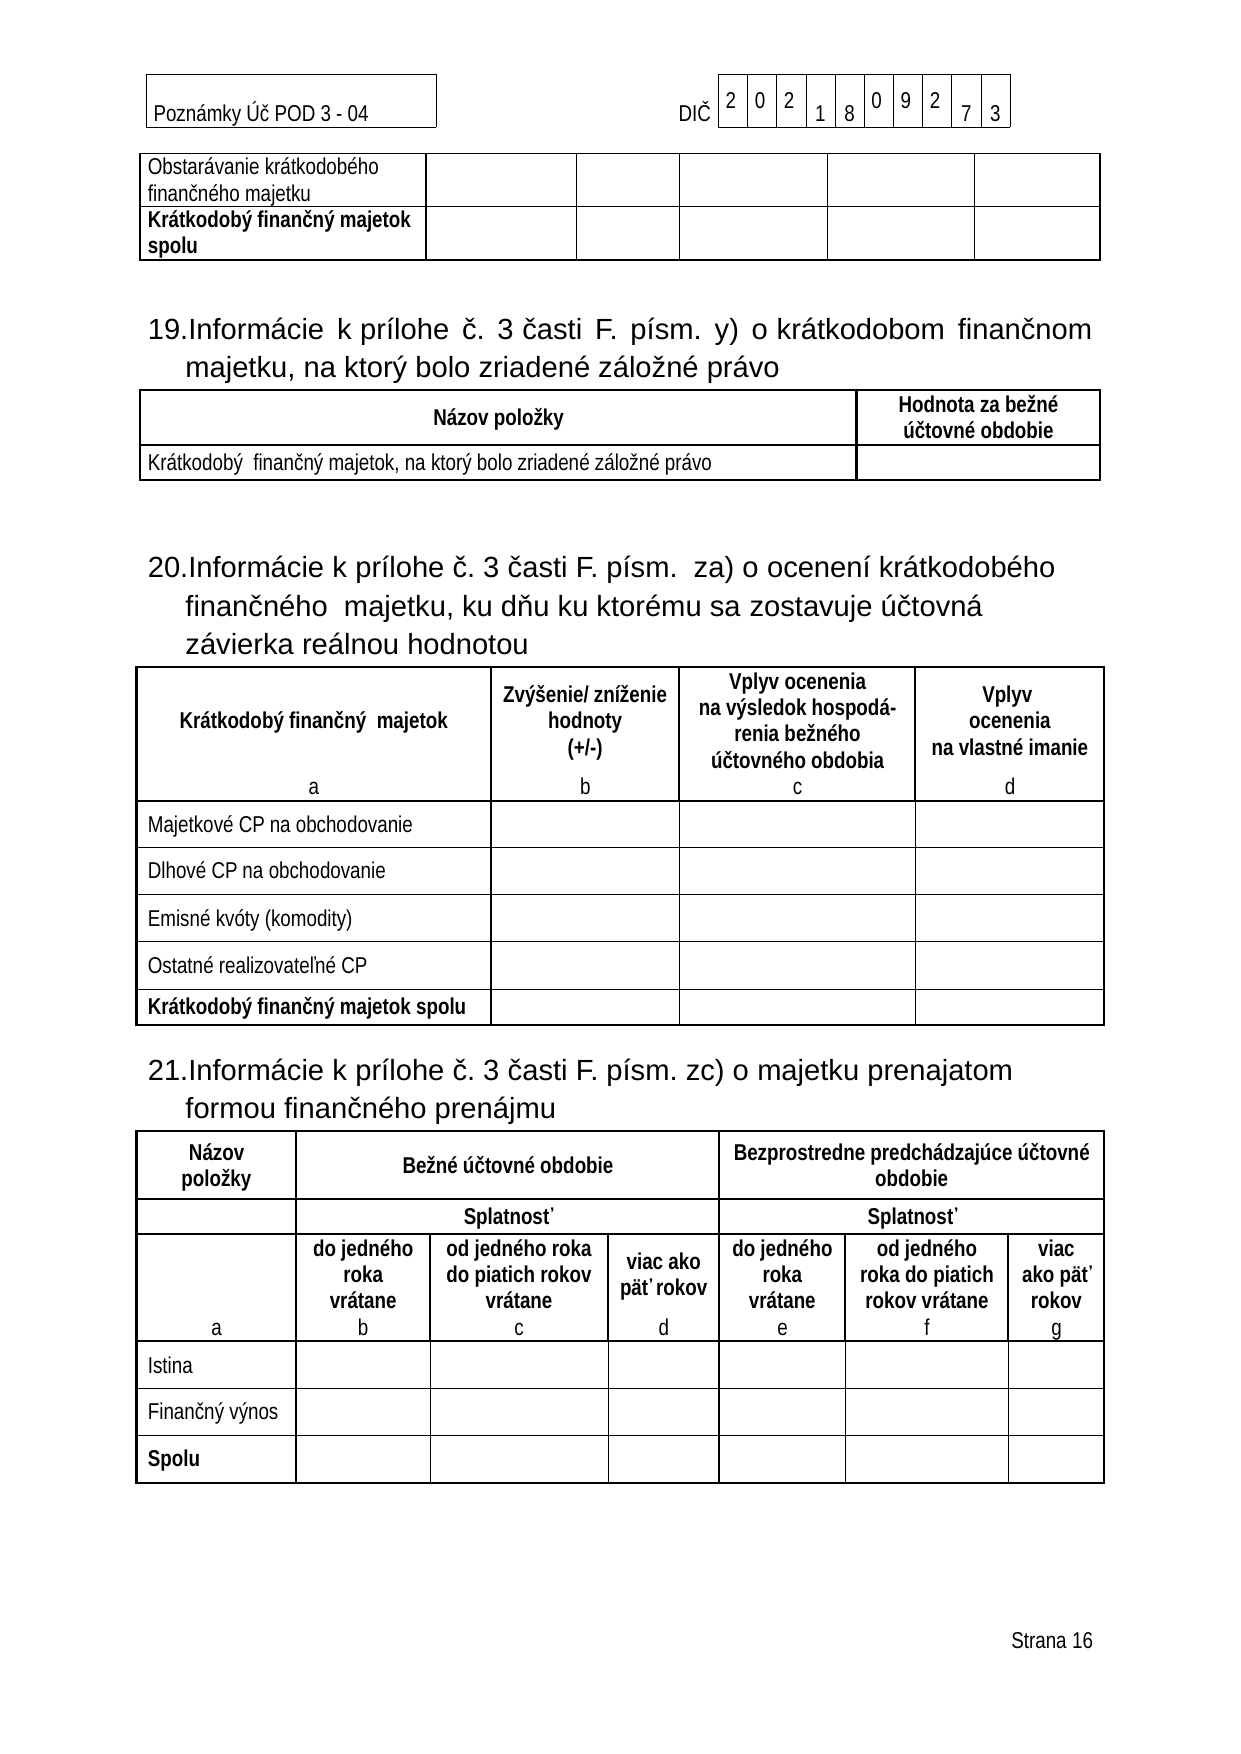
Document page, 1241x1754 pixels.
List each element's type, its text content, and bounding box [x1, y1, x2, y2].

table_cell Obstarávanie krátkodobého finančného majetku [141, 154, 425, 206]
table_cell Ostatné realizovateľné CP [138, 942, 490, 989]
table_cell [720, 1436, 845, 1482]
table_cell [427, 207, 576, 259]
table_cell [577, 154, 679, 206]
table_cell [720, 1389, 845, 1435]
table_cell od jedného roka do piatich rokov vrátane [431, 1235, 607, 1314]
table_cell d [609, 1314, 718, 1340]
table_cell [975, 154, 1099, 206]
table_cell [680, 802, 915, 847]
table_cell [916, 802, 1103, 847]
table_header Vplyv ocenenia na vlastné imanie [916, 668, 1103, 773]
table_cell Splatnosť [720, 1200, 1103, 1233]
table_cell a [138, 773, 490, 799]
table_cell [297, 1342, 430, 1387]
table_cell [431, 1342, 608, 1387]
table_cell [916, 990, 1103, 1024]
table_cell Krátkodobý finančný majetok spolu [141, 207, 425, 259]
table_cell Istina [138, 1342, 295, 1387]
table_cell [680, 942, 915, 989]
table_cell [297, 1389, 430, 1435]
table_cell [609, 1342, 718, 1387]
table_cell [609, 1436, 718, 1482]
table_cell [1009, 1342, 1103, 1387]
table_cell d [916, 773, 1103, 799]
table_cell [828, 154, 974, 206]
table_cell [1009, 1389, 1103, 1435]
table_cell Finančný výnos [138, 1389, 295, 1435]
table_cell Emisné kvóty (komodity) [138, 895, 490, 941]
title Informácie k prílohe č. 3 časti F. písm. zc) o majetku prenajatom formou finančného prenájmu [148, 1052, 1093, 1124]
table_cell c [431, 1314, 607, 1340]
table_header Zvýšenie/ zníženie hodnoty (+/-) [492, 668, 678, 773]
table_cell a [138, 1314, 295, 1340]
table_cell od jedného roka do piatich rokov vrátane [846, 1235, 1007, 1314]
table_cell b [297, 1314, 429, 1340]
table_header Krátkodobý finančný majetok [138, 668, 490, 773]
table_cell b [492, 773, 678, 799]
table_cell Majetkové CP na obchodovanie [138, 802, 490, 847]
table_cell [680, 990, 915, 1024]
table_cell [975, 207, 1099, 259]
title Informácie k prílohe č. 3 časti F. písm. y) o krátkodobom finančnom majetku, na ktorý bolo zriadené záložné právo [148, 312, 1093, 384]
table_cell Splatnosť [297, 1200, 718, 1233]
table_cell Krátkodobý finančný majetok spolu [138, 990, 490, 1024]
table_cell [492, 990, 679, 1024]
table_header Hodnota za bežné účtovné obdobie [858, 391, 1099, 444]
table_cell [1009, 1436, 1103, 1482]
table_cell [846, 1436, 1008, 1482]
table_cell [609, 1389, 718, 1435]
table_cell [492, 942, 679, 989]
title Informácie k prílohe č. 3 časti F. písm. za) o ocenení krátkodobého finančného majetku, ku dňu ku ktorému sa zostavuje účtovná závierka reálnou hodnotou [148, 550, 1093, 661]
table_cell [492, 848, 679, 894]
table_cell Spolu [138, 1436, 295, 1482]
table_header Bezprostredne predchádzajúce účtovné obdobie [720, 1132, 1103, 1198]
table_cell viac ako päť rokov [1009, 1235, 1103, 1314]
table_cell [680, 895, 915, 941]
table_cell [431, 1389, 608, 1435]
table_cell [916, 848, 1103, 894]
table_header Názov položky [138, 1132, 295, 1198]
table_cell [916, 895, 1103, 941]
table_cell [297, 1436, 430, 1482]
table_cell c [680, 773, 914, 799]
table_cell [492, 802, 679, 847]
table_cell do jedného roka vrátane [297, 1235, 429, 1314]
table_cell [492, 895, 679, 941]
table_cell [828, 207, 974, 259]
table_header Vplyv ocenenia na výsledok hospodá-renia bežného účtovného obdobia [680, 668, 914, 773]
table_cell [427, 154, 576, 206]
table_cell f [846, 1314, 1007, 1340]
table_cell [846, 1342, 1008, 1387]
table_cell do jedného roka vrátane [720, 1235, 844, 1314]
table_cell [916, 942, 1103, 989]
table_cell e [720, 1314, 844, 1340]
table_header Názov položky [141, 391, 855, 444]
table_cell [577, 207, 679, 259]
table_cell Krátkodobý finančný majetok, na ktorý bolo zriadené záložné právo [141, 446, 855, 479]
table_cell Dlhové CP na obchodovanie [138, 848, 490, 894]
table_cell [138, 1200, 295, 1233]
table_cell [720, 1342, 845, 1387]
table_cell [858, 446, 1099, 479]
table_cell [431, 1436, 608, 1482]
table_cell [680, 848, 915, 894]
table_cell viac ako päť rokov [609, 1235, 718, 1314]
table_cell [680, 154, 827, 206]
table_header Bežné účtovné obdobie [297, 1132, 718, 1198]
table_cell [138, 1235, 295, 1314]
table_cell g [1009, 1314, 1103, 1340]
table_cell [680, 207, 827, 259]
table_cell [846, 1389, 1008, 1435]
